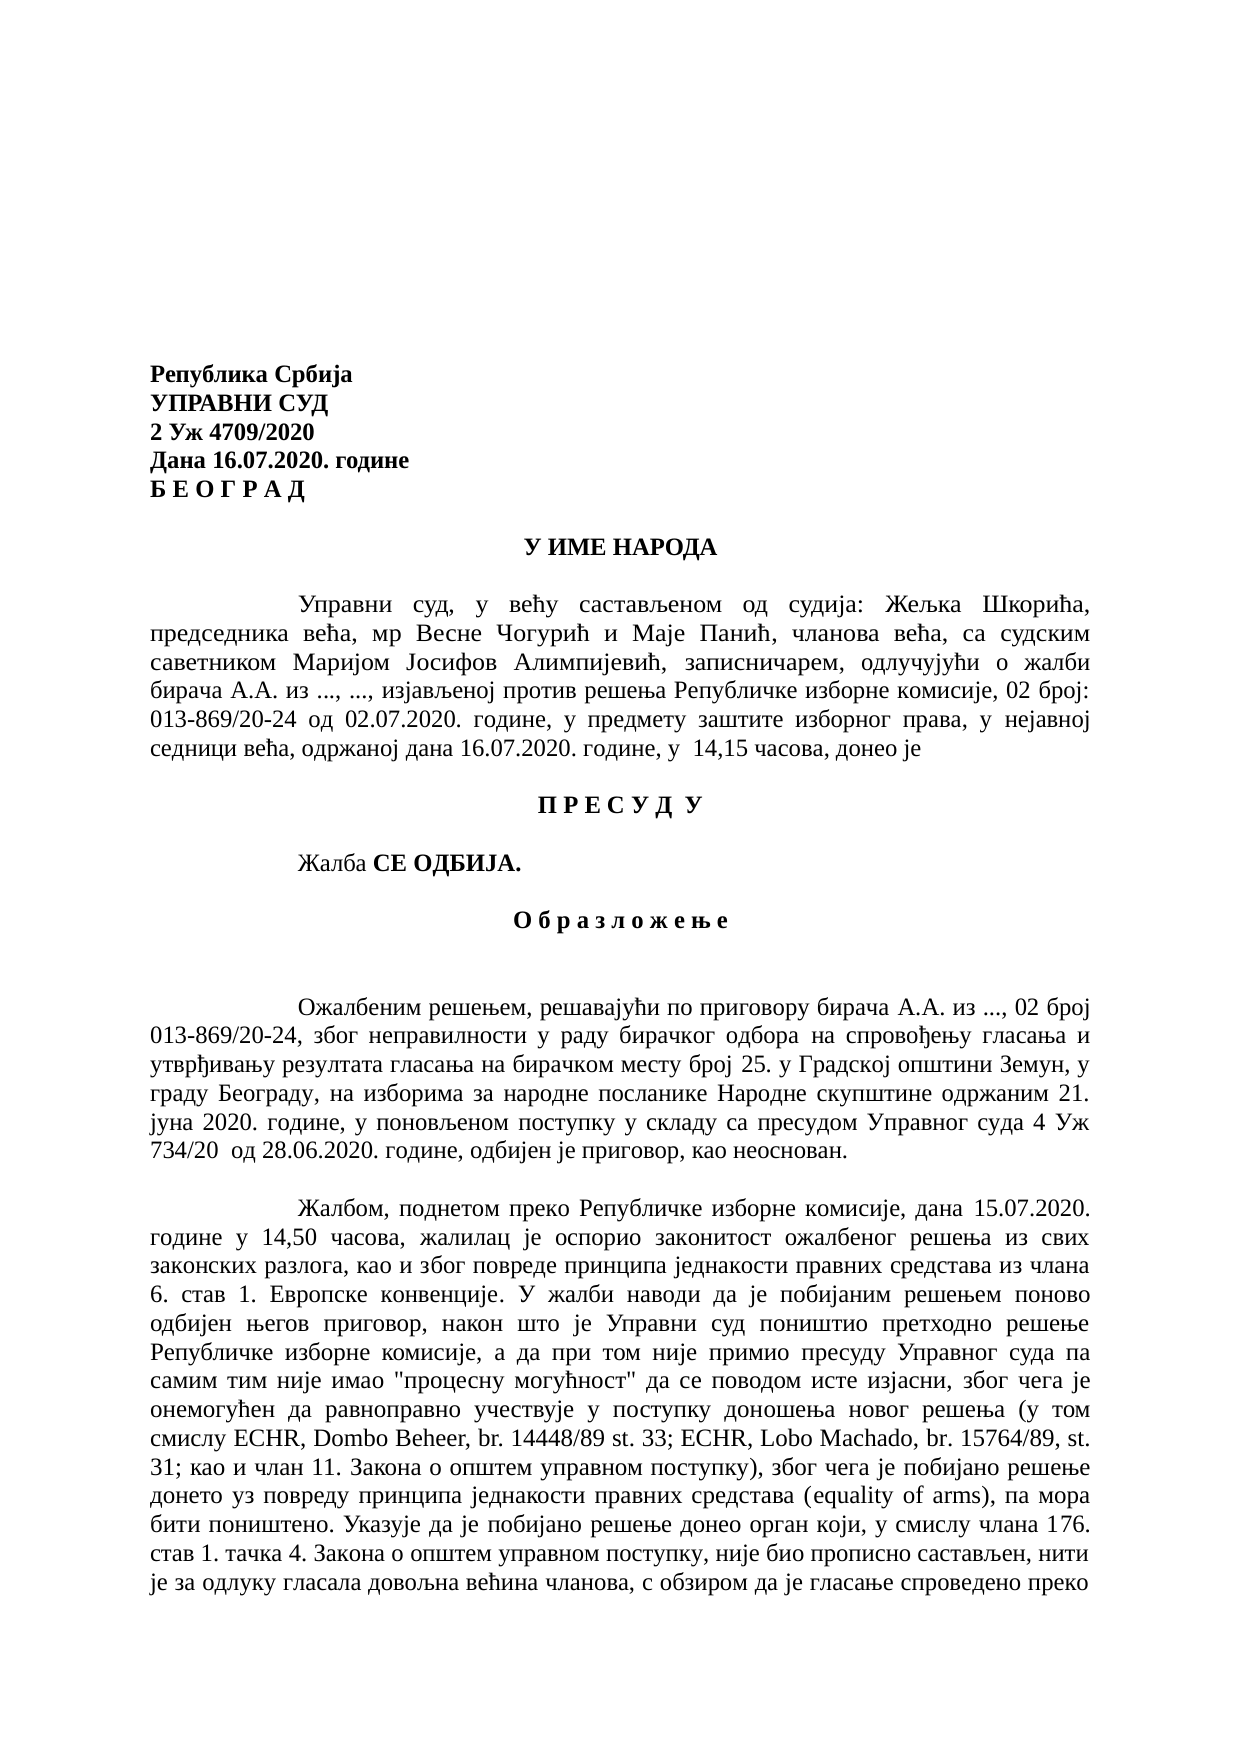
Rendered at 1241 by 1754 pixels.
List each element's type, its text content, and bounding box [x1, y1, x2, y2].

text П Р Е С У Д У [150, 790, 1091, 819]
text УПРАВНИ СУД [150, 388, 1091, 417]
text Б Е О Г Р А Д [150, 474, 1091, 503]
text 2 Уж 4709/2020 [150, 417, 1091, 445]
text Жалбом, поднетом преко Републичке изборне комисије, дана 15.07.2020. године у 14,50 часова, жалилац је оспорио законитост ожалбеног решења из свих законских разлога, као и због повреде принципа једнакости правних средстава из члана 6. став 1. Европске конвенције. У жалби наводи да је побијаним решењем поново одбијен његов приговор, након што је Управни суд поништио претходно решење Републичке изборне комисије, а да при том није примио пресуду Управног суда па самим тим није имао "процесну могућност" да се поводом исте изјасни, због чега је онемогућен да равноправно учествује у поступку доношења новог решења (у том смислу ECHR, Dombo Beheer, br. 14448/89 st. 33; ECHR, Lobo Machado, br. 15764/89, st. 31; као и члан 11. Закона о општем управном поступку), због чега је побијано решење донето уз повреду принципа једнакости правних средстава (equality of arms), па мора бити поништено. Указује да је побијано решење донео орган који, у смислу члана 176. став 1. тачка 4. Закона о општем управном поступку, није био прописно састављен, нити је за одлуку гласала довољна већина чланова, с обзиром да је гласање спроведено преко [150, 1193, 1091, 1595]
text У ИМЕ НАРОДА [150, 532, 1091, 560]
text Ожалбеним решењем, решавајући по приговору бирача A.A. из ..., 02 број 013-869/20-24, због неправилности у раду бирачког одбора на спровођењу гласања и утврђивању резултата гласања на бирачком месту број 25. у Градској општини Земун, у граду Београду, на изборима за народне посланике Народне скупштине одржаним 21. јуна 2020. године, у поновљеном поступку у складу са пресудом Управног суда 4 Уж 734/20 од 28.06.2020. године, одбијен је приговор, као неоснован. [150, 992, 1091, 1164]
text Република Србија [150, 148, 1091, 388]
text Управни суд, у већу састављеном од судија: Жељка Шкорића, председника већа, мр Весне Чогурић и Маје Панић, чланова већа, са судским саветником Маријом Јосифов Алимпијевић, записничарем, одлучујући о жалби бирача A.A. из ..., ..., изјављеној против решења Републичке изборне комисије, 02 број: 013-869/20-24 од 02.07.2020. године, у предмету заштите изборног права, у нејавној седници већа, одржаној дана 16.07.2020. године, у 14,15 часова, донео је [150, 589, 1091, 762]
text Дана 16.07.2020. године [150, 445, 1091, 474]
text Жалба СЕ ОДБИЈА. [150, 848, 1091, 877]
text О б р а з л о ж е њ е [150, 905, 1091, 934]
